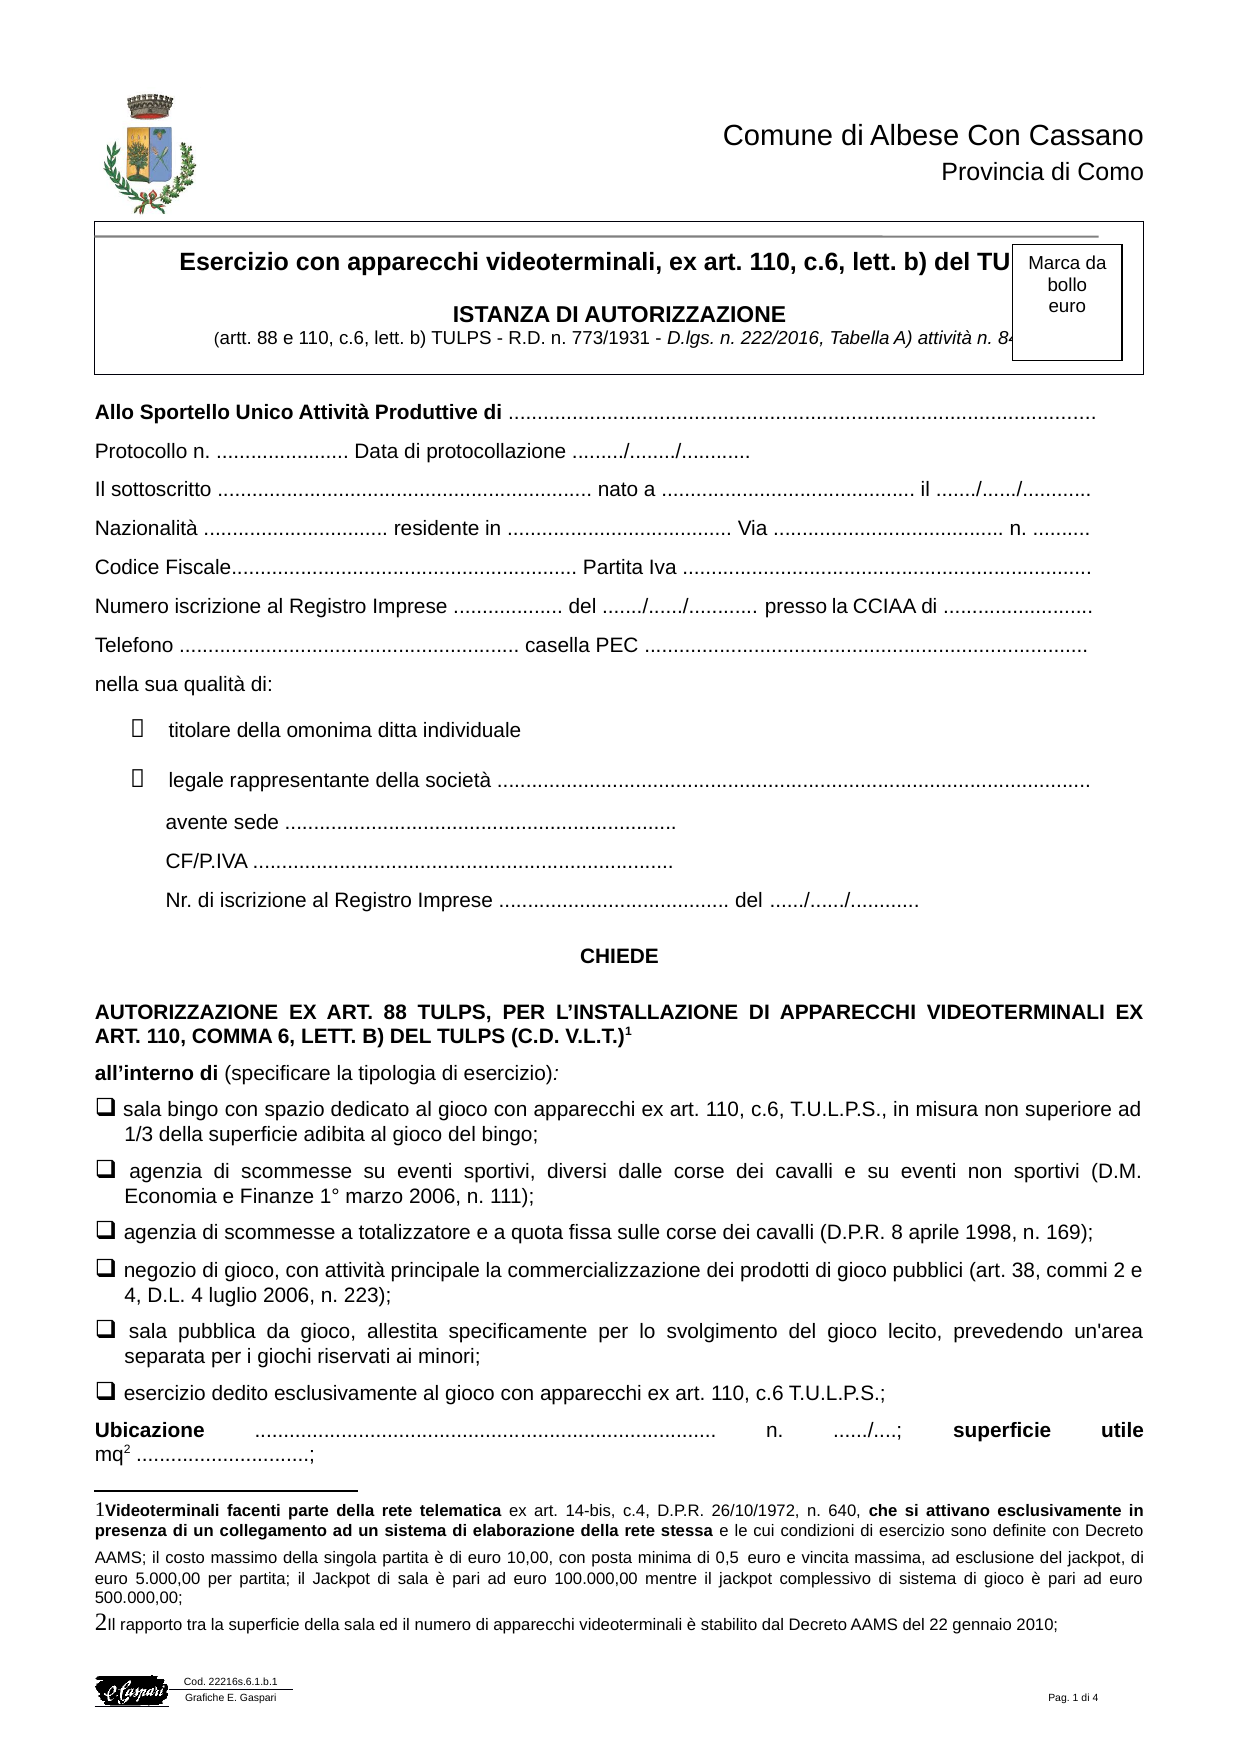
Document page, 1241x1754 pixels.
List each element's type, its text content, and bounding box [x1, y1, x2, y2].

text Ubicazione ................................................................................ n. ....../....; superficie utile mq ..............................; [94, 1418, 1144, 1466]
text  esercizio dedito esclusivamente al gioco con apparecchi ex art. 110, c.6 T.U.L.P.S.; [94, 1380, 1144, 1405]
text Telefono ........................................................... casella PEC ............................................................................. [94, 633, 1144, 657]
text  titolare della omonima ditta individuale [130, 710, 1144, 744]
text Il rapporto tra la superficie della sala ed il numero di apparecchi videoterminali è stabilito dal Decreto AAMS del 22 gennaio 2010; [94, 1607, 1144, 1636]
text Numero iscrizione al Registro Imprese ................... del ......./....../............ presso la CCIAA di .......................... [94, 594, 1144, 618]
text nella sua qualità di: [94, 672, 1144, 696]
text AUTORIZZAZIONE EX ART. 88 TULPS, PER L’INSTALLAZIONE DI APPARECCHI VIDEOTERMINALI EX ART. 110, COMMA 6, LETT. B) DEL TULPS (C.D. V.L.T.) [94, 1000, 1144, 1048]
text  sala bingo con spazio dedicato al gioco con apparecchi ex art. 110, c.6, T.U.L.P.S., in misura non superiore ad 1/3 della superficie adibita al gioco del bingo; [94, 1097, 1144, 1146]
text Nazionalità ................................ residente in ....................................... Via ........................................ n. .......... [94, 516, 1144, 540]
text Comune di Albese Con Cassano [200, 118, 1144, 152]
text avente sede .................................................................... [165, 810, 1144, 834]
text all’interno di (specificare la tipologia di esercizio): [94, 1061, 1144, 1084]
text Codice Fiscale............................................................ Partita Iva ....................................................................... [94, 555, 1144, 579]
text  negozio di gioco, con attività principale la commercializzazione dei prodotti di gioco pubblici (art. 38, commi 2 e 4, D.L. 4 luglio 2006, n. 223); [94, 1257, 1144, 1306]
text  agenzia di scommesse a totalizzatore e a quota fissa sulle corse dei cavalli (D.P.R. 8 aprile 1998, n. 169); [94, 1220, 1144, 1245]
text Provincia di Como [200, 157, 1144, 185]
picture [94, 1674, 168, 1706]
picture [98, 87, 200, 219]
text Protocollo n. ....................... Data di protocollazione ........./......../............ [94, 438, 1144, 462]
text  legale rappresentante della società ....................................................................................................... [130, 760, 1144, 794]
table_header Esercizio con apparecchi videoterminali, ex art. 110, c.6, lett. b) del TULPS ISTANZA DI AUTORIZZAZIONE (artt. 88 e 110, c.6, lett. b) TULPS - R.D. n. 773/1931 - D.lgs. n. 222/2016, Tabella A) attività n. 84) [95, 222, 1143, 373]
text CF/P.IVA ......................................................................... [165, 849, 1144, 873]
text CHIEDE [94, 944, 1144, 968]
text Allo Sportello Unico Attività Produttive di [94, 399, 1144, 423]
text  sala pubblica da gioco, allestita specificamente per lo svolgimento del gioco lecito, prevedendo un'area separata per i giochi riservati ai minori; [94, 1319, 1144, 1368]
text Videoterminali facenti parte della rete telematica ex art. 14-bis, c.4, D.P.R. 26/10/1972, n. 640, che si attivano esclusivamente in presenza di un collegamento ad un sistema di elaborazione della rete stessa e le cui condizioni di esercizio sono definite con Decreto AAMS; il costo massimo della singola partita è di euro 10,00, con posta minima di 0,5 euro e vincita massima, ad esclusione del jackpot, di euro 5.000,00 per partita; il Jackpot di sala è pari ad euro 100.000,00 mentre il jackpot complessivo di sistema di gioco è pari ad euro 500.000,00; [94, 1497, 1144, 1607]
text  agenzia di scommesse su eventi sportivi, diversi dalle corse dei cavalli e su eventi non sportivi (D.M. Economia e Finanze 1° marzo 2006, n. 111); [94, 1158, 1144, 1207]
text Nr. di iscrizione al Registro Imprese ........................................ del ....../....../............ [165, 888, 1144, 912]
text Il sottoscritto ................................................................. nato a ............................................ il ......./....../............ [94, 477, 1144, 501]
